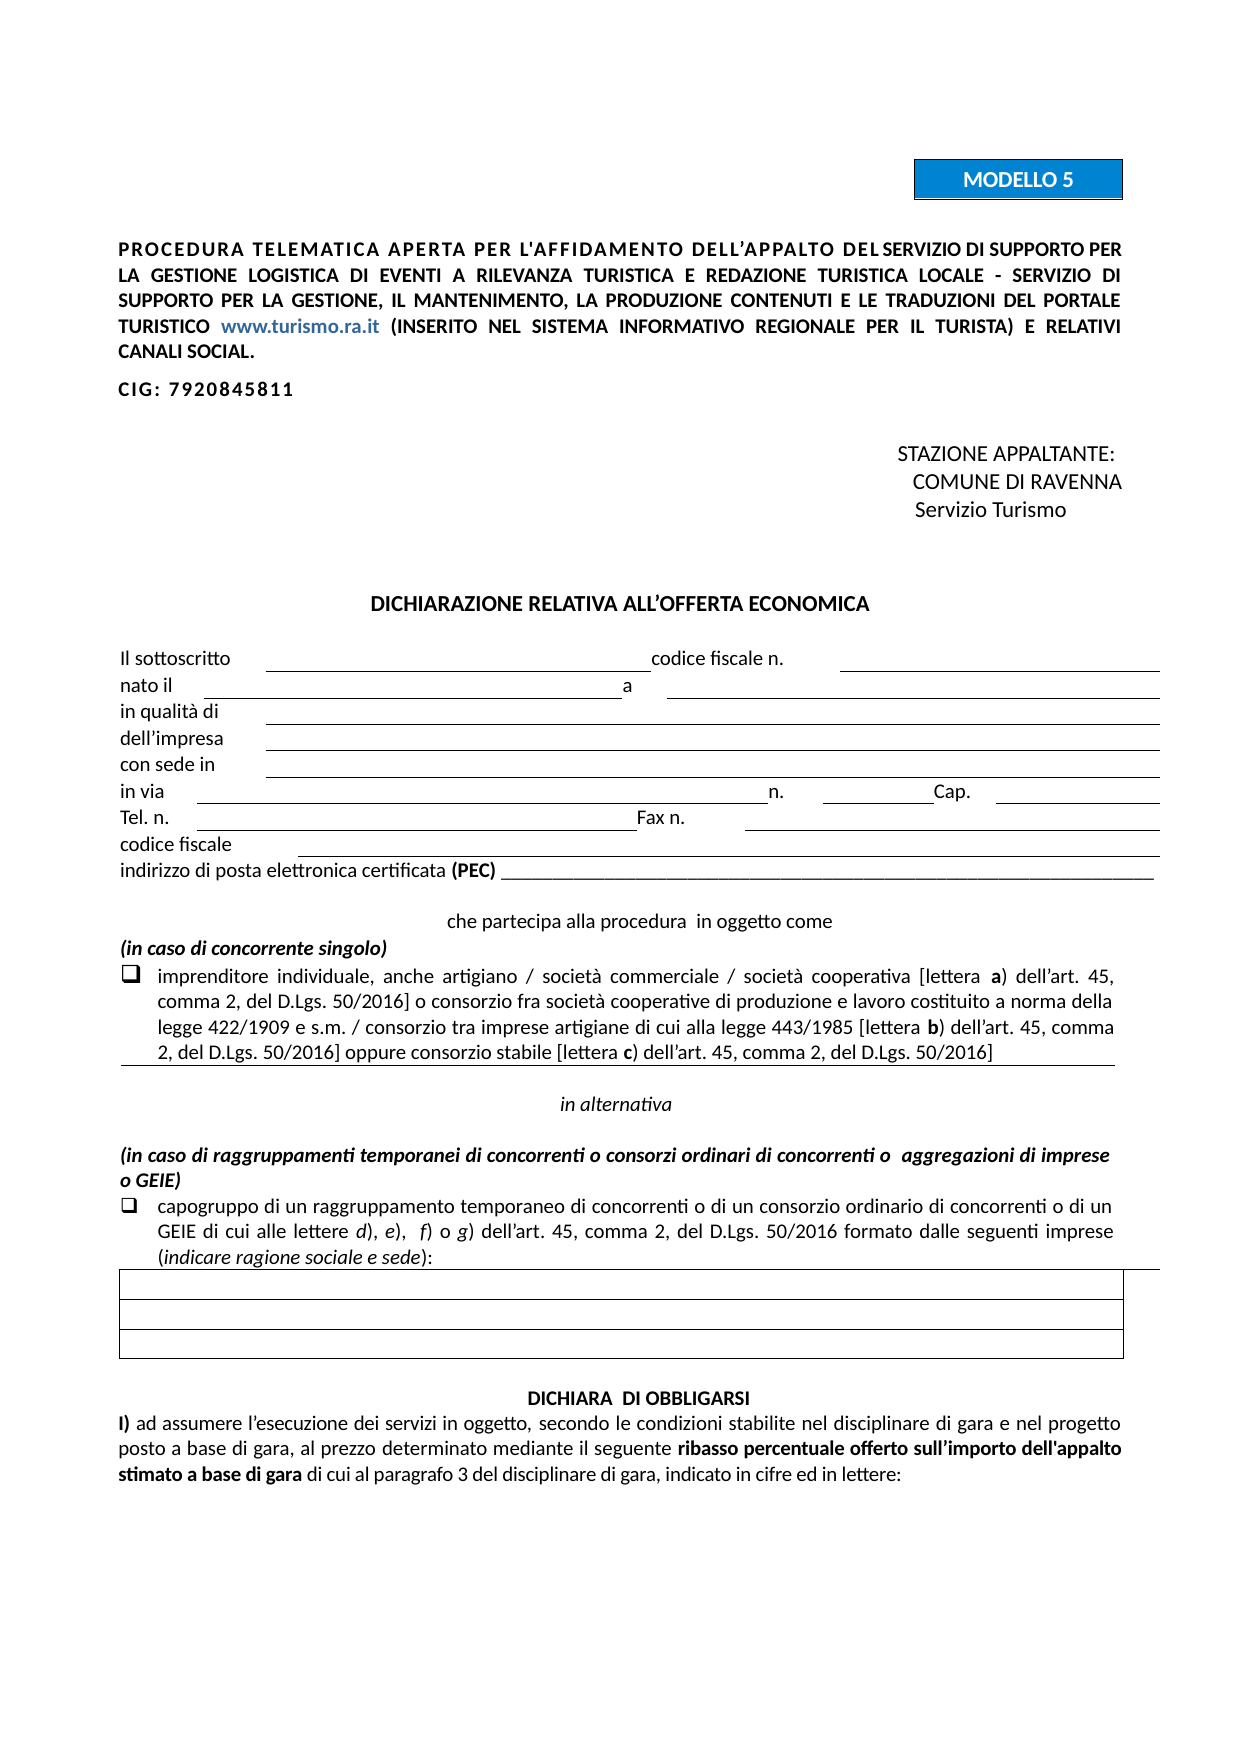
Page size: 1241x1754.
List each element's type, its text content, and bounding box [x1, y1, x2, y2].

table_header MODELLO 5 [915, 160, 1122, 198]
table_cell [1181, 671, 1185, 697]
table_cell [1181, 724, 1185, 750]
table_cell [1160, 698, 1168, 724]
table_cell [1177, 724, 1181, 750]
table_cell [1168, 883, 1173, 933]
table_cell [1168, 963, 1173, 1065]
table_header [1173, 646, 1177, 671]
table_cell codice fiscale [120, 830, 298, 856]
table_cell [1173, 830, 1177, 856]
table_cell [1173, 856, 1177, 883]
table_cell [1173, 1142, 1177, 1193]
table_cell [1160, 830, 1168, 856]
table_cell [1160, 724, 1168, 750]
table_cell [266, 751, 1160, 777]
table_cell [1181, 750, 1185, 777]
table_cell [1181, 856, 1185, 883]
table_cell [120, 1270, 1123, 1299]
table_cell [1173, 750, 1177, 777]
table_cell [1168, 1065, 1173, 1142]
table_cell [1177, 671, 1181, 697]
table_cell [1173, 1065, 1177, 1142]
table_cell [1181, 1142, 1185, 1193]
table_cell [1177, 856, 1181, 883]
table_cell [1168, 750, 1173, 777]
table_cell [1173, 883, 1177, 933]
table_cell dell’impresa [120, 724, 266, 750]
table_cell [1177, 934, 1181, 963]
table_cell [1177, 803, 1181, 830]
table_cell [1168, 777, 1173, 803]
table_cell con sede in [120, 750, 266, 777]
table_cell capogruppo di un raggruppamento temporaneo di concorrenti o di un consorzio ordinario di concorrenti o di un GEIE di cui alle lettere d), e), f) o g) dell’art. 45, comma 2, del D.Lgs. 50/2016 formato dalle seguenti imprese (indicare ragione sociale e sede): [120, 1193, 1114, 1269]
table_cell [996, 778, 1160, 803]
table_cell [1168, 1142, 1173, 1193]
table_cell [1173, 934, 1177, 963]
table_cell [1124, 1299, 1191, 1328]
table_cell [1185, 1065, 1191, 1142]
table_cell [1173, 1193, 1177, 1269]
table_cell [197, 804, 637, 830]
table_cell [1115, 963, 1160, 1065]
table_cell [1173, 777, 1177, 803]
table_cell [1168, 724, 1173, 750]
table_cell [1177, 1193, 1181, 1269]
table_cell in qualità di [120, 698, 266, 724]
table_cell [1173, 963, 1177, 1065]
table_header [1168, 646, 1173, 671]
table_cell indirizzo di posta elettronica certificata (PEC) _______________________________________________________________ [120, 856, 1160, 883]
table_cell [1160, 963, 1168, 1065]
table_cell [1115, 1193, 1160, 1269]
table_cell (in caso di concorrente singolo) [120, 934, 1114, 963]
table_cell [1185, 883, 1191, 933]
table_cell [266, 698, 1160, 724]
table_cell [1181, 1193, 1185, 1269]
table_cell [1181, 883, 1185, 933]
table_cell [1168, 830, 1173, 856]
table_cell [1181, 830, 1185, 856]
table_cell imprenditore individuale, anche artigiano / società commerciale / società cooperativa [lettera a) dell’art. 45, comma 2, del D.Lgs. 50/2016] o consorzio fra società cooperative di produzione e lavoro costituito a norma della legge 422/1909 e s.m. / consorzio tra imprese artigiane di cui alla legge 443/1985 [lettera b) dell’art. 45, comma 2, del D.Lgs. 50/2016] oppure consorzio stabile [lettera c) dell’art. 45, comma 2, del D.Lgs. 50/2016] [120, 963, 1114, 1065]
table_cell [1160, 1142, 1168, 1193]
table_cell [1185, 777, 1191, 803]
table_cell [1160, 750, 1168, 777]
table_cell [1115, 1065, 1160, 1142]
text CIG: 7920845811 [118, 376, 1122, 402]
table_cell [1168, 698, 1173, 724]
table_header [266, 646, 651, 671]
table_header codice fiscale n. [651, 646, 840, 671]
table_cell [1168, 934, 1173, 963]
text DICHIARA DI OBBLIGARSI [155, 1385, 1122, 1410]
table_header [1185, 646, 1191, 671]
table_cell [745, 803, 1160, 830]
table_cell [120, 1330, 1123, 1358]
table_cell [1185, 963, 1191, 1065]
table_cell [1177, 1142, 1181, 1193]
table_cell Fax n. [637, 804, 745, 830]
table_cell [1185, 1142, 1191, 1193]
text COMUNE DI RAVENNA [634, 467, 1122, 496]
table_cell [1168, 856, 1173, 883]
table_cell [823, 778, 933, 803]
table_header [1181, 646, 1185, 671]
table_cell che partecipa alla procedura in oggetto come [120, 883, 1160, 933]
table_cell [197, 777, 768, 803]
table_cell [667, 671, 1160, 697]
table_cell [1160, 803, 1168, 830]
table_cell [1173, 724, 1177, 750]
table_cell [1181, 963, 1185, 1065]
text DICHIARAZIONE RELATIVA ALL’OFFERTA ECONOMICA [118, 589, 1122, 618]
table_cell [1177, 883, 1181, 933]
table_cell Cap. [934, 778, 996, 803]
table_cell [1185, 750, 1191, 777]
table_header [1177, 646, 1181, 671]
table_cell in via [120, 777, 197, 803]
text STAZIONE APPALTANTE: [118, 439, 1122, 467]
table_cell [1181, 1065, 1185, 1142]
table_cell [1185, 803, 1191, 830]
table_cell [1181, 803, 1185, 830]
table_cell in alternativa [120, 1066, 1114, 1142]
table_cell [1160, 671, 1168, 697]
table_cell [1177, 777, 1181, 803]
table_cell [1173, 803, 1177, 830]
table_header [840, 646, 1160, 671]
table_cell [1185, 671, 1191, 697]
table_cell [1185, 856, 1191, 883]
table_cell [1115, 934, 1160, 963]
table_cell [1177, 750, 1181, 777]
table_cell [120, 1300, 1123, 1328]
table_cell Tel. n. [120, 803, 197, 830]
table_cell [1185, 934, 1191, 963]
text PROCEDURA TELEMATICA APERTA PER L'AFFIDAMENTO DELL’APPALTO DELSERVIZIO DI SUPPORTO PER LA GESTIONE LOGISTICA DI EVENTI A RILEVANZA TURISTICA E REDAZIONE TURISTICA LOCALE - SERVIZIO DI SUPPORTO PER LA GESTIONE, IL MANTENIMENTO, LA PRODUZIONE CONTENUTI E LE TRADUZIONI DEL PORTALE TURISTICO www.turismo.ra.it (INSERITO NEL SISTEMA INFORMATIVO REGIONALE PER IL TURISTA) E RELATIVI CANALI SOCIAL. [118, 237, 1122, 364]
table_cell [1177, 698, 1181, 724]
table_cell [1185, 698, 1191, 724]
table_cell [1160, 934, 1168, 963]
table_cell a [622, 671, 667, 697]
table_cell [204, 671, 622, 697]
table_cell [1173, 698, 1177, 724]
table_cell [1115, 1142, 1160, 1193]
table_cell nato il [120, 671, 204, 697]
table_cell [1181, 698, 1185, 724]
table_cell [298, 830, 1160, 856]
table_cell [1160, 856, 1168, 883]
text Servizio Turismo [118, 496, 1122, 523]
table_cell [1173, 671, 1177, 697]
table_cell [1177, 963, 1181, 1065]
table_cell [1168, 671, 1173, 697]
text I) ad assumere l’esecuzione dei servizi in oggetto, secondo le condizioni stabilite nel disciplinare di gara e nel progetto posto a base di gara, al prezzo determinato mediante il seguente ribasso percentuale offerto sull’importo dell'appalto stimato a base di gara di cui al paragrafo 3 del disciplinare di gara, indicato in cifre ed in lettere: [118, 1410, 1122, 1486]
table_cell [266, 725, 1160, 750]
table_cell [1168, 1193, 1173, 1269]
table_cell [1185, 830, 1191, 856]
table_cell [1185, 1193, 1191, 1269]
table_cell [1124, 1269, 1191, 1299]
table_cell [1168, 803, 1173, 830]
table_cell [1160, 777, 1168, 803]
table_cell [1181, 934, 1185, 963]
table_cell [1160, 883, 1168, 933]
table_cell (in caso di raggruppamenti temporanei di concorrenti o consorzi ordinari di concorrenti o aggregazioni di imprese o GEIE) [120, 1142, 1114, 1193]
table_cell [1177, 1065, 1181, 1142]
table_header Il sottoscritto [120, 646, 266, 671]
table_cell [1160, 1065, 1168, 1142]
table_cell [1177, 830, 1181, 856]
table_header [1160, 646, 1168, 671]
table_cell [1160, 1193, 1168, 1269]
table_cell [1124, 1329, 1191, 1358]
table_cell [1185, 724, 1191, 750]
table_cell [1181, 777, 1185, 803]
table_cell n. [768, 778, 823, 803]
